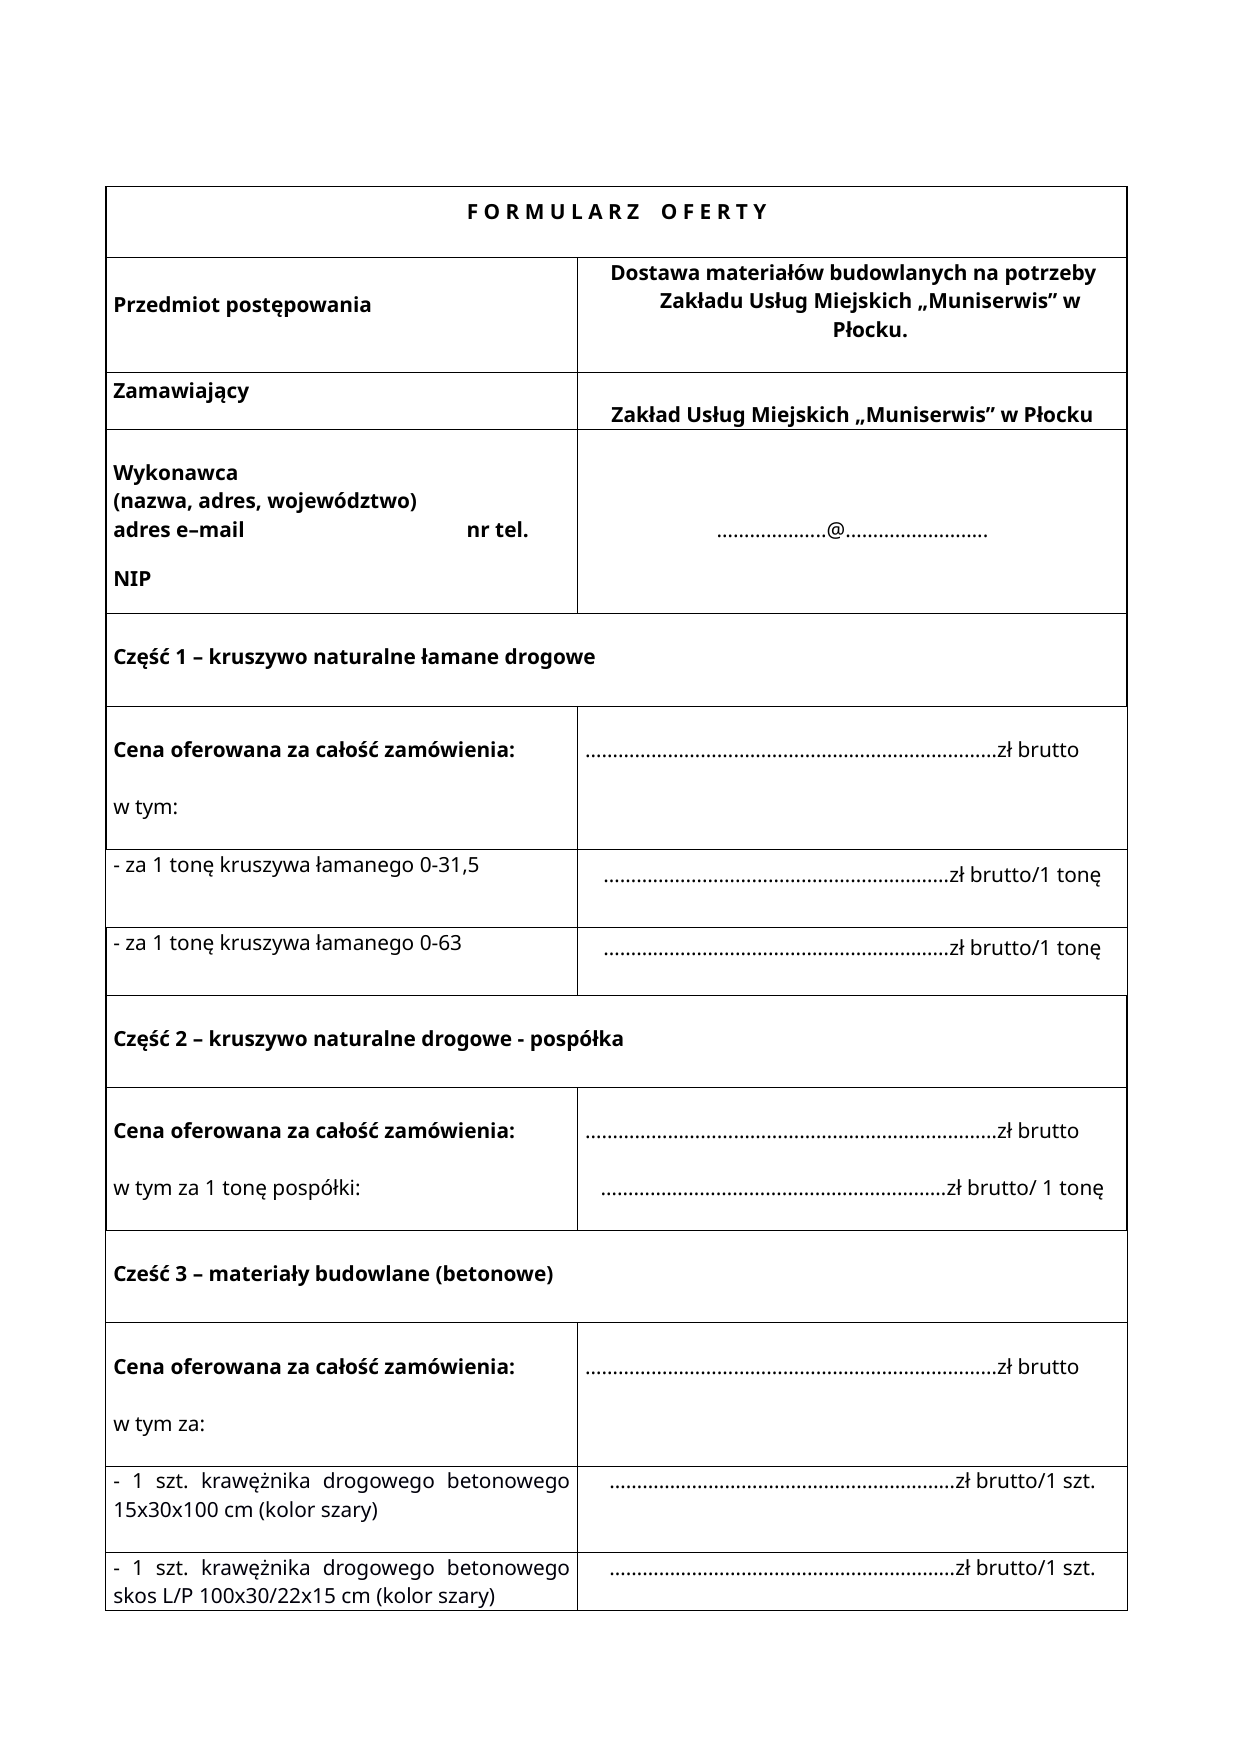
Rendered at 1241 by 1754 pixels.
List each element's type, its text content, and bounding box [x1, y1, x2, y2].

table_cell …………………………………………………………………zł brutto ………………………………………………………zł brutto/ 1 tonę [578, 1088, 1126, 1230]
table_cell - 1 szt. krawężnika drogowego betonowego 15x30x100 cm (kolor szary) [106, 1467, 577, 1552]
table_cell Cena oferowana za całość zamówienia: w tym: [107, 707, 577, 849]
table_cell ………………………………………………………zł brutto/1 tonę [578, 928, 1127, 994]
table_cell - za 1 tonę kruszywa łamanego 0-31,5 [106, 850, 577, 927]
table_cell Cześć 3 – materiały budowlane (betonowe) [106, 1231, 1127, 1322]
table_cell - za 1 tonę kruszywa łamanego 0-63 [107, 928, 577, 994]
table_cell Część 1 – kruszywo naturalne łamane drogowe [107, 614, 1126, 706]
table_cell Zamawiający [107, 373, 577, 429]
table_cell ………………………………………………………zł brutto/1 szt. [578, 1467, 1127, 1552]
table_cell Dostawa materiałów budowlanych na potrzeby Zakładu Usług Miejskich „Muniserwis” w Płocku. [578, 258, 1126, 372]
table_header F O R M U L A R Z O F E R T Y [107, 187, 1126, 257]
table_cell Część 2 – kruszywo naturalne drogowe - pospółka [107, 996, 1126, 1087]
table_cell Wykonawca (nazwa, adres, województwo) adres e–mail nr tel. NIP [107, 430, 577, 613]
table_cell ………………..@…………………….. [578, 430, 1126, 613]
table_cell ………………………………………………………zł brutto/1 szt. [578, 1553, 1127, 1610]
table_cell Przedmiot postępowania [107, 258, 577, 372]
table_cell ………………………………………………………zł brutto/1 tonę [578, 850, 1127, 927]
table_cell …………………………………………………………………zł brutto [578, 707, 1127, 849]
table_cell Cena oferowana za całość zamówienia: w tym za: [106, 1323, 577, 1466]
table_cell Zakład Usług Miejskich „Muniserwis” w Płocku [578, 373, 1126, 429]
table_cell - 1 szt. krawężnika drogowego betonowego skos L/P 100x30/22x15 cm (kolor szary) [106, 1553, 577, 1610]
table_cell …………………………………………………………………zł brutto [578, 1323, 1127, 1466]
table_cell Cena oferowana za całość zamówienia: w tym za 1 tonę pospółki: [107, 1088, 577, 1230]
